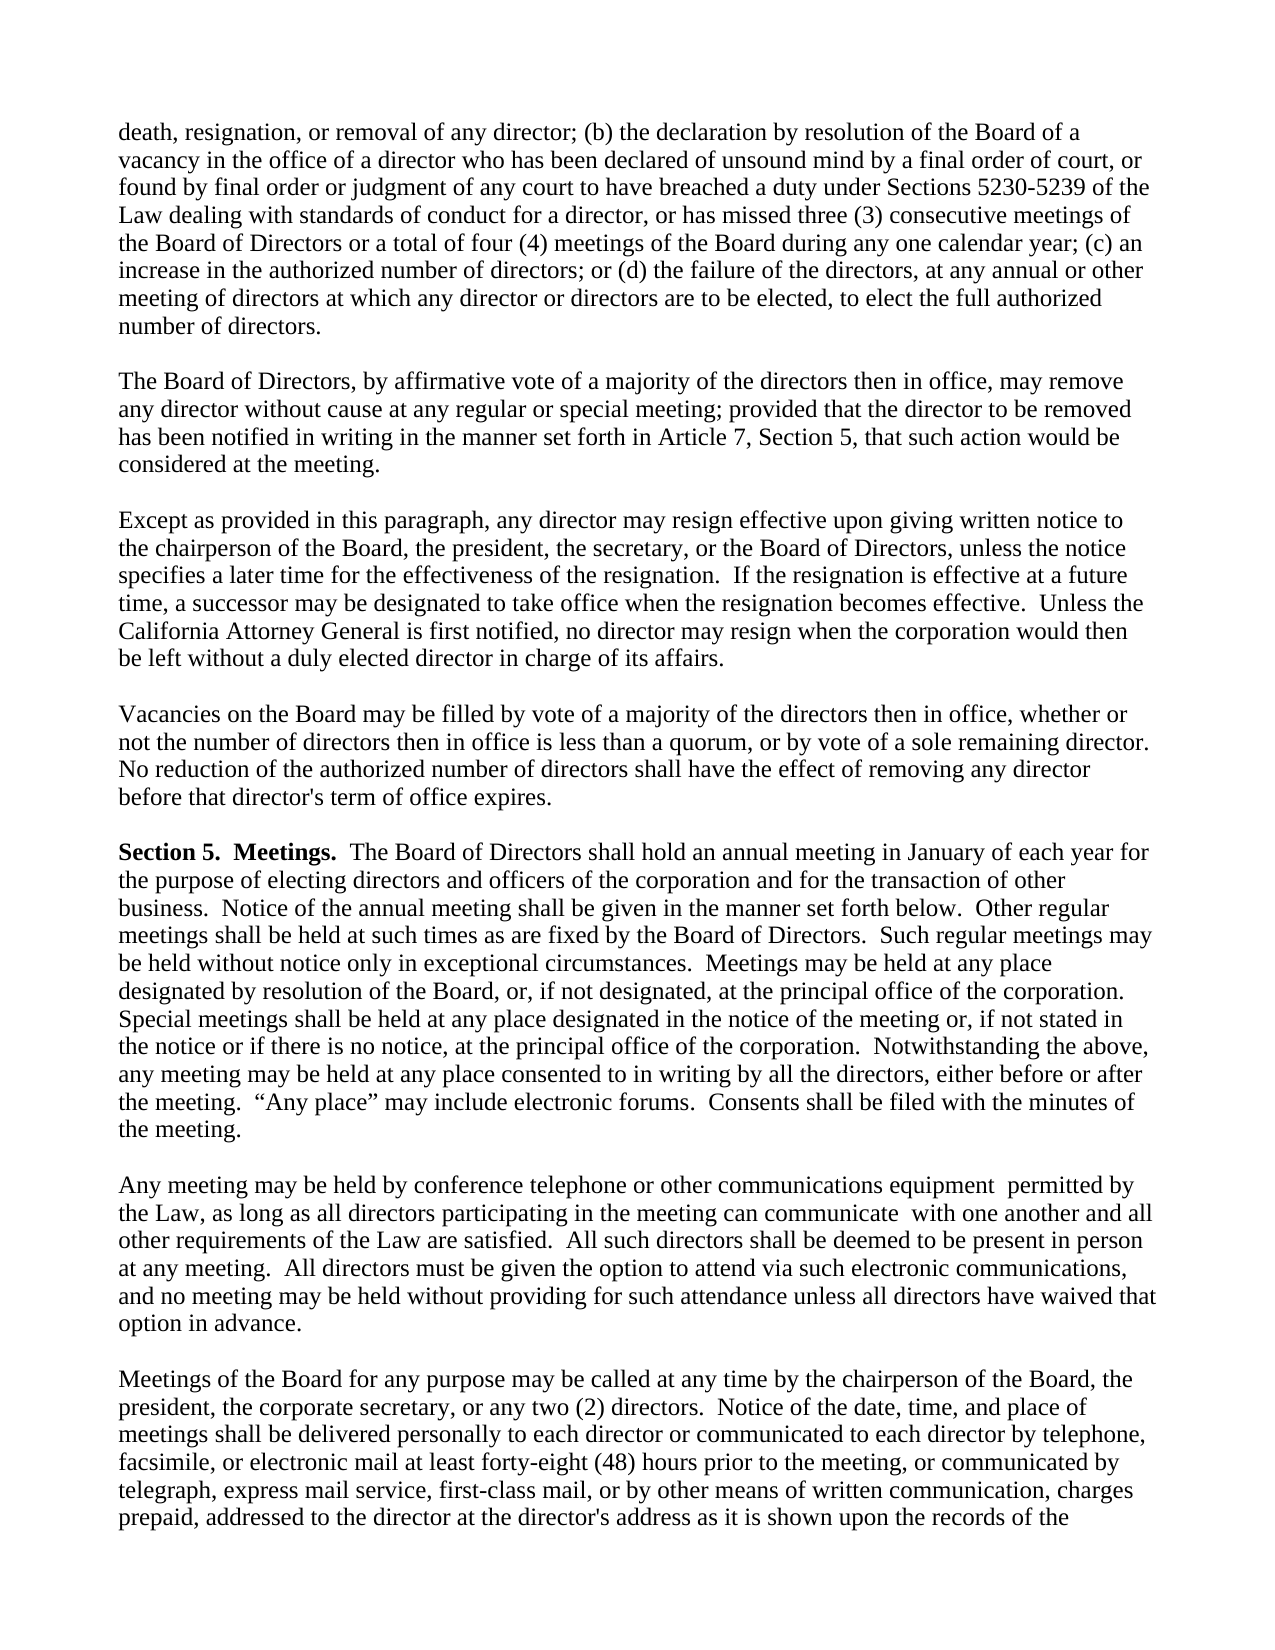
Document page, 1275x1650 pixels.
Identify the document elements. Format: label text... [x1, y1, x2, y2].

text Any meeting may be held by conference telephone or other communications equipment permitted by the Law, as long as all directors participating in the meeting can communicate with one another and all other requirements of the Law are satisfied. All such directors shall be deemed to be present in person at any meeting. All directors must be given the option to attend via such electronic communications, and no meeting may be held without providing for such attendance unless all directors have waived that option in advance. [118, 1171, 1157, 1337]
text Vacancies on the Board may be filled by vote of a majority of the directors then in office, whether or not the number of directors then in office is less than a quorum, or by vote of a sole remaining director. No reduction of the authorized number of directors shall have the effect of removing any director before that director's term of office expires. [118, 700, 1157, 811]
text Section 5. Meetings. The Board of Directors shall hold an annual meeting in January of each year for the purpose of electing directors and officers of the corporation and for the transaction of other business. Notice of the annual meeting shall be given in the manner set forth below. Other regular meetings shall be held at such times as are fixed by the Board of Directors. Such regular meetings may be held without notice only in exceptional circumstances. Meetings may be held at any place designated by resolution of the Board, or, if not designated, at the principal office of the corporation. Special meetings shall be held at any place designated in the notice of the meeting or, if not stated in the notice or if there is no notice, at the principal office of the corporation. Notwithstanding the above, any meeting may be held at any place consented to in writing by all the directors, either before or after the meeting. “Any place” may include electronic forums. Consents shall be filed with the minutes of the meeting. [118, 838, 1157, 1143]
text death, resignation, or removal of any director; (b) the declaration by resolution of the Board of a vacancy in the office of a director who has been declared of unsound mind by a final order of court, or found by final order or judgment of any court to have breached a duty under Sections 5230-5239 of the Law dealing with standards of conduct for a director, or has missed three (3) consecutive meetings of the Board of Directors or a total of four (4) meetings of the Board during any one calendar year; (c) an increase in the authorized number of directors; or (d) the failure of the directors, at any annual or other meeting of directors at which any director or directors are to be elected, to elect the full authorized number of directors. [118, 118, 1157, 340]
text Meetings of the Board for any purpose may be called at any time by the chairperson of the Board, the president, the corporate secretary, or any two (2) directors. Notice of the date, time, and place of meetings shall be delivered personally to each director or communicated to each director by telephone, facsimile, or electronic mail at least forty-eight (48) hours prior to the meeting, or communicated by telegraph, express mail service, first-class mail, or by other means of written communication, charges prepaid, addressed to the director at the director's address as it is shown upon the records of the [118, 1365, 1157, 1531]
text Except as provided in this paragraph, any director may resign effective upon giving written notice to the chairperson of the Board, the president, the secretary, or the Board of Directors, unless the notice specifies a later time for the effectiveness of the resignation. If the resignation is effective at a future time, a successor may be designated to take office when the resignation becomes effective. Unless the California Attorney General is first notified, no director may resign when the corporation would then be left without a duly elected director in charge of its affairs. [118, 506, 1157, 672]
text The Board of Directors, by affirmative vote of a majority of the directors then in office, may remove any director without cause at any regular or special meeting; provided that the director to be removed has been notified in writing in the manner set forth in Article 7, Section 5, that such action would be considered at the meeting. [118, 367, 1157, 478]
